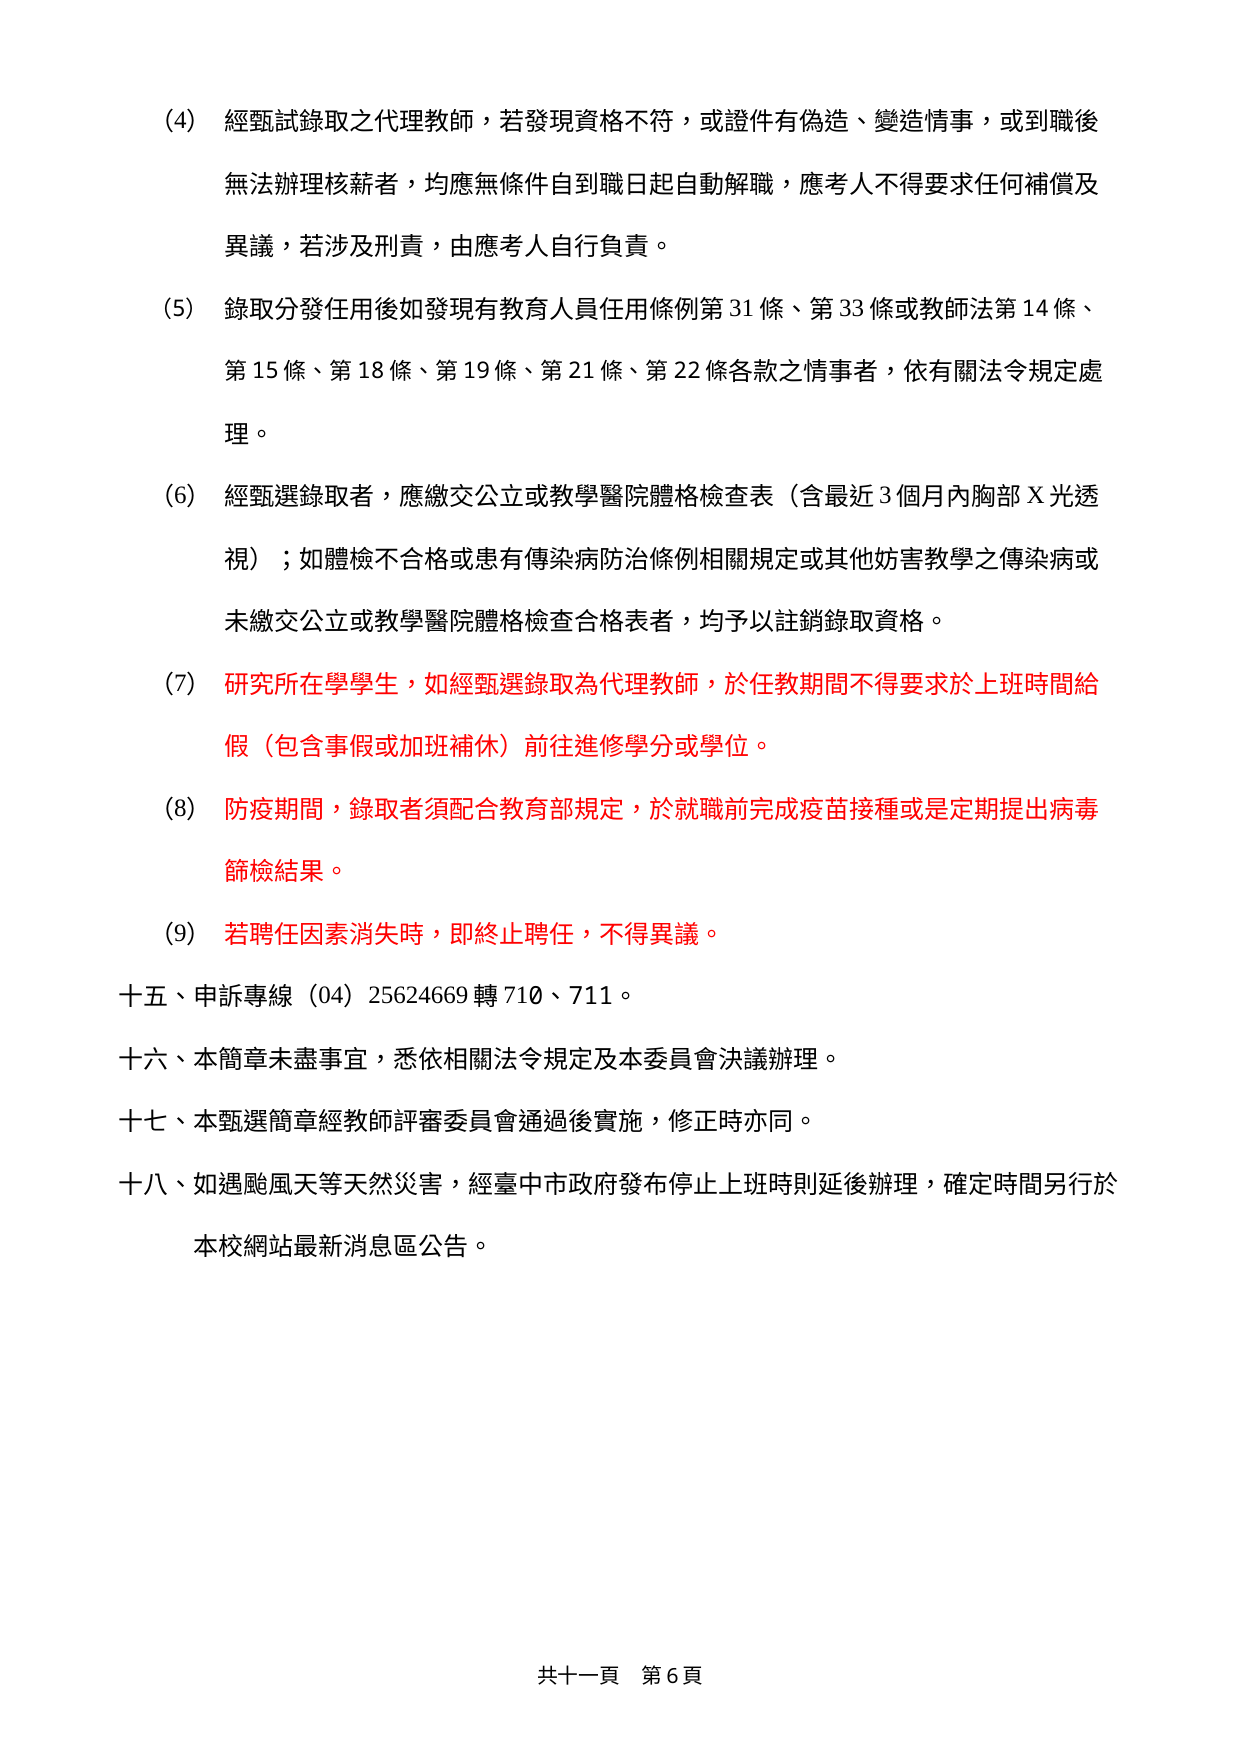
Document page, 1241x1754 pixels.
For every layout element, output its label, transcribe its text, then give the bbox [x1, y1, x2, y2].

text 十六、本簡章未盡事宜，悉依相關法令規定及本委員會決議辦理。 [118, 1016, 1122, 1078]
list 經甄選錄取者，應繳交公立或教學醫院體格檢查表（含最近3個月內胸部X光透視）；如體檢不合格或患有傳染病防治條例相關規定或其他妨害教學之傳染病或未繳交公立或教學醫院體格檢查合格表者，均予以註銷錄取資格。 [149, 453, 1122, 641]
list 研究所在學學生，如經甄選錄取為代理教師，於任教期間不得要求於上班時間給假（包含事假或加班補休）前往進修學分或學位。 [149, 641, 1122, 766]
text 十七、本甄選簡章經教師評審委員會通過後實施，修正時亦同。 [118, 1078, 1122, 1141]
list 錄取分發任用後如發現有教育人員任用條例第31條、第33條或教師法第14條、第15條、第18條、第19條、第21條、第22條各款之情事者，依有關法令規定處理。 [149, 266, 1122, 453]
list 若聘任因素消失時，即終止聘任，不得異議。 [149, 891, 1122, 953]
list 防疫期間，錄取者須配合教育部規定，於就職前完成疫苗接種或是定期提出病毒篩檢結果。 [149, 766, 1122, 891]
text 十八、如遇颱風天等天然災害，經臺中市政府發布停止上班時則延後辦理，確定時間另行於本校網站最新消息區公告。 [118, 1141, 1122, 1266]
text 十五、申訴專線（04）25624669轉710、711。 [118, 953, 1122, 1016]
list 經甄試錄取之代理教師，若發現資格不符，或證件有偽造、變造情事，或到職後無法辦理核薪者，均應無條件自到職日起自動解職，應考人不得要求任何補償及異議，若涉及刑責，由應考人自行負責。 [149, 78, 1122, 266]
